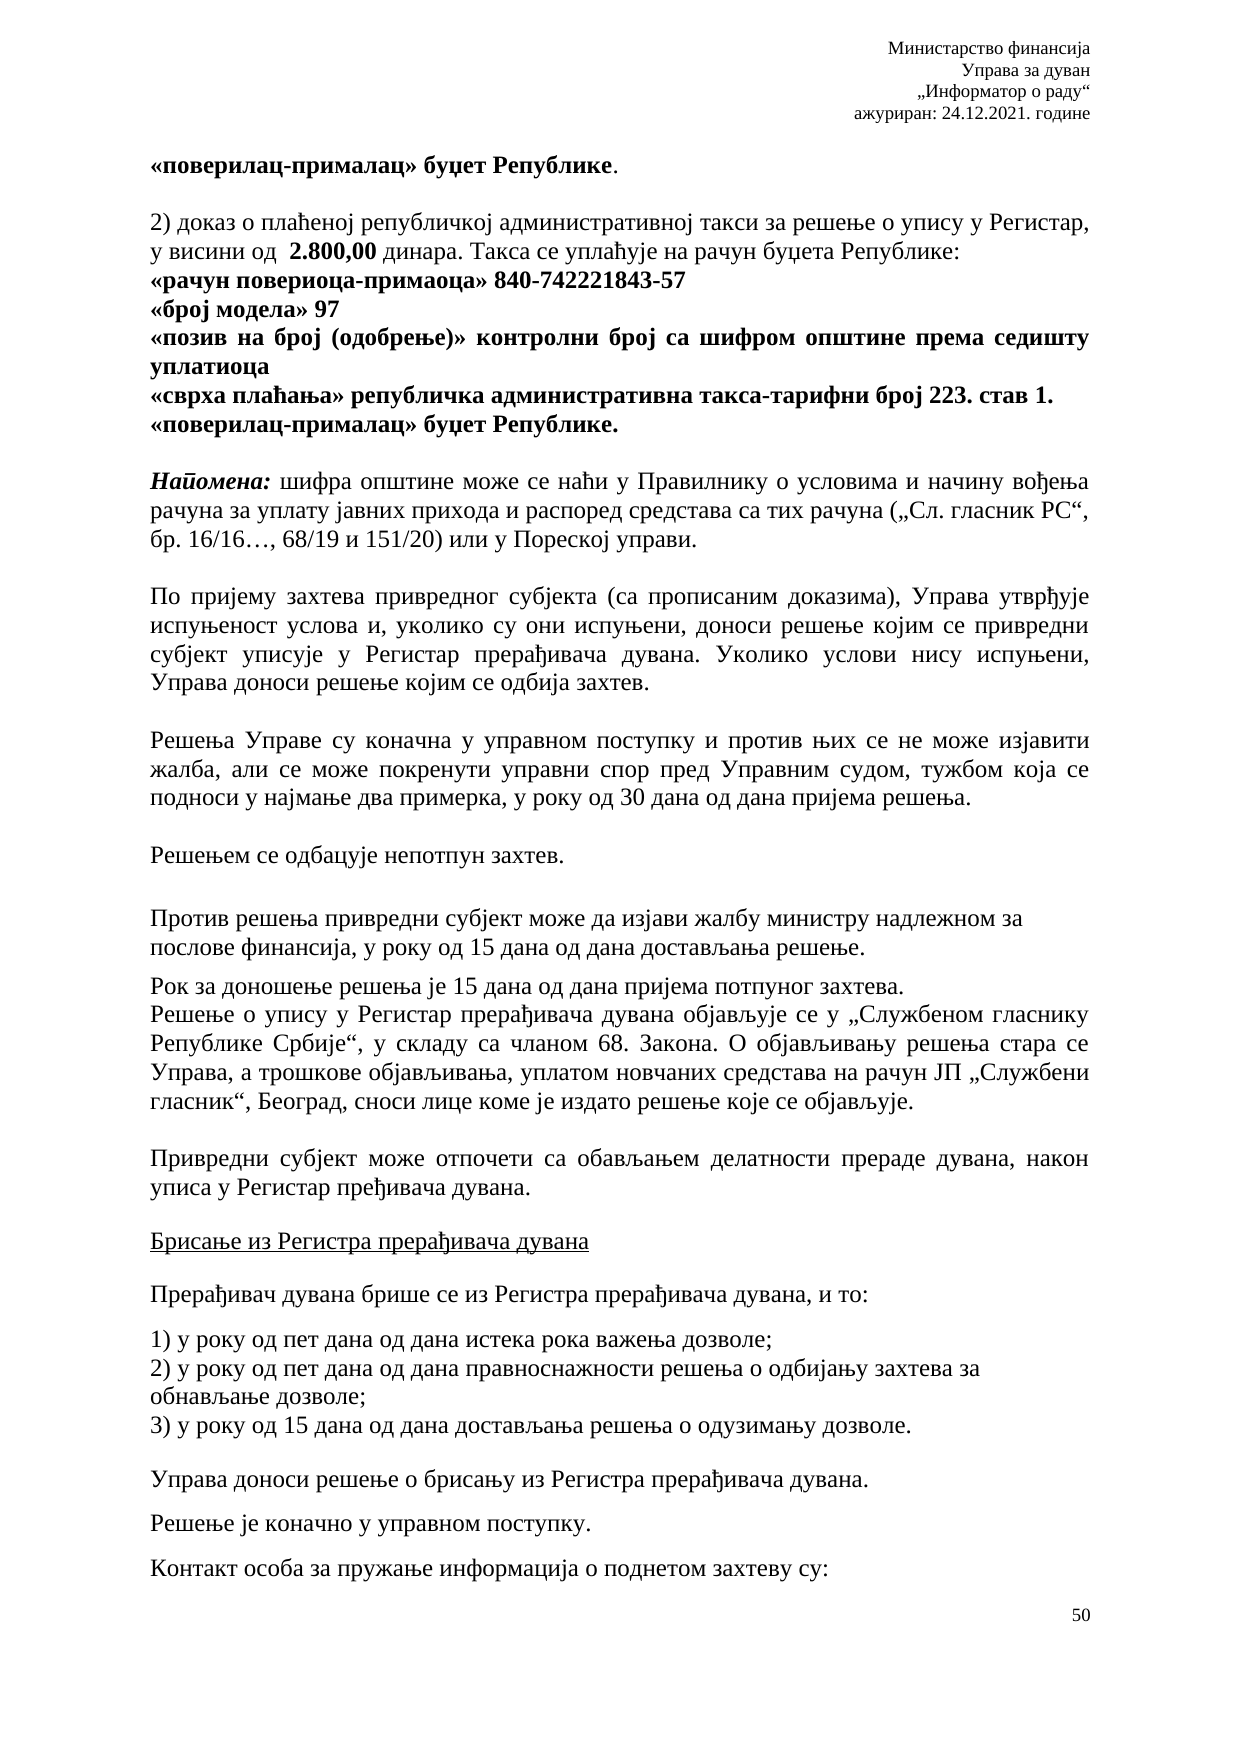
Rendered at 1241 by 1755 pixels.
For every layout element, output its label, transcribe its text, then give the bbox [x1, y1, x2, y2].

text 2) у року од пет дана од дана правноснажности решења о одбијању захтева за обнављање дозволе; [150, 1353, 1090, 1410]
text Привредни субјект може отпочети са обављањем делатности прераде дувана, након уписа у Регистар пређивача дувана. [150, 1143, 1090, 1201]
text 3) у року од 15 дана од дана достављања решења о одузимању дозволе. [150, 1410, 1090, 1439]
text Напомена: шифра општине може се наћи у Правилнику о условима и начину вођења рачуна за уплату јавних прихода и распоред средстава са тих рачуна („Сл. гласник РС“, бр. 16/16…, 68/19 и 151/20) или у Пореској управи. [150, 466, 1090, 552]
text «позив на број (одобрење)» контролни број са шифром општине према седишту уплатиоца [150, 322, 1090, 380]
text «поверилац-прималац» буџет Републике. [150, 150, 1090, 179]
text Решење о упису у Регистар прерађивача дувана објављује се у „Службеном гласнику Републике Србије“, у складу са чланом 68. Закона. О објављивању решења стара се Управа, а трошкове објављивања, уплатом новчаних средстава на рачун ЈП „Службени гласник“, Београд, сноси лице коме је издато решење које се објављује. [150, 999, 1090, 1114]
text «број модела» 97 [150, 294, 1090, 322]
text 2) доказ о плаћеној републичкој административној такси за решење о упису у Регистар, у висини од 2.800,00 динара. Такса се уплаћује на рачун буџета Републике: [150, 207, 1090, 265]
text Против решења привредни субјект може да изјави жалбу министру надлежном за послове финансија, у року од 15 дана од дана достављања решење. [150, 903, 1090, 960]
text Решењем се одбацује непотпун захтев. [150, 840, 1090, 869]
text «поверилац-прималац» буџет Републике. [150, 409, 1090, 437]
text Контакт особа за пружање информација о поднетом захтеву су: [150, 1553, 1090, 1581]
text Решење је коначно у управном поступку. [150, 1508, 1090, 1537]
text «сврха плаћања» републичка административна такса-тарифни број 223. став 1. [150, 380, 1090, 409]
text Рок за доношење решења је 15 дана од дана пријема потпуног захтева. [150, 971, 1090, 999]
text 1) у року од пет дана од дана истека рока важења дозволе; [150, 1324, 1090, 1353]
text Брисање из Регистра прерађивача дувана [150, 1226, 1090, 1254]
text «рачун повериоца-примаоца» 840-742221843-57 [150, 265, 1090, 294]
text По пријему захтева привредног субјекта (са прописаним доказима), Управа утврђује испуњеност услова и, уколико су они испуњени, доноси решење којим се привредни субјект уписује у Регистар прерађивача дувана. Уколико услови нису испуњени, Управа доноси решење којим се одбија захтев. [150, 581, 1090, 696]
text Прерађивач дувана брише се из Регистра прерађивача дувана, и то: [150, 1279, 1090, 1308]
text Решења Управе су коначна у управном поступку и против њих се не може изјавити жалба, али се може покренути управни спор пред Управним судом, тужбом која се подноси у најмање два примерка, у року од 30 дана од дана пријема решења. [150, 725, 1090, 811]
text Управа доноси решење о брисању из Регистра прерађивача дувана. [150, 1464, 1090, 1493]
